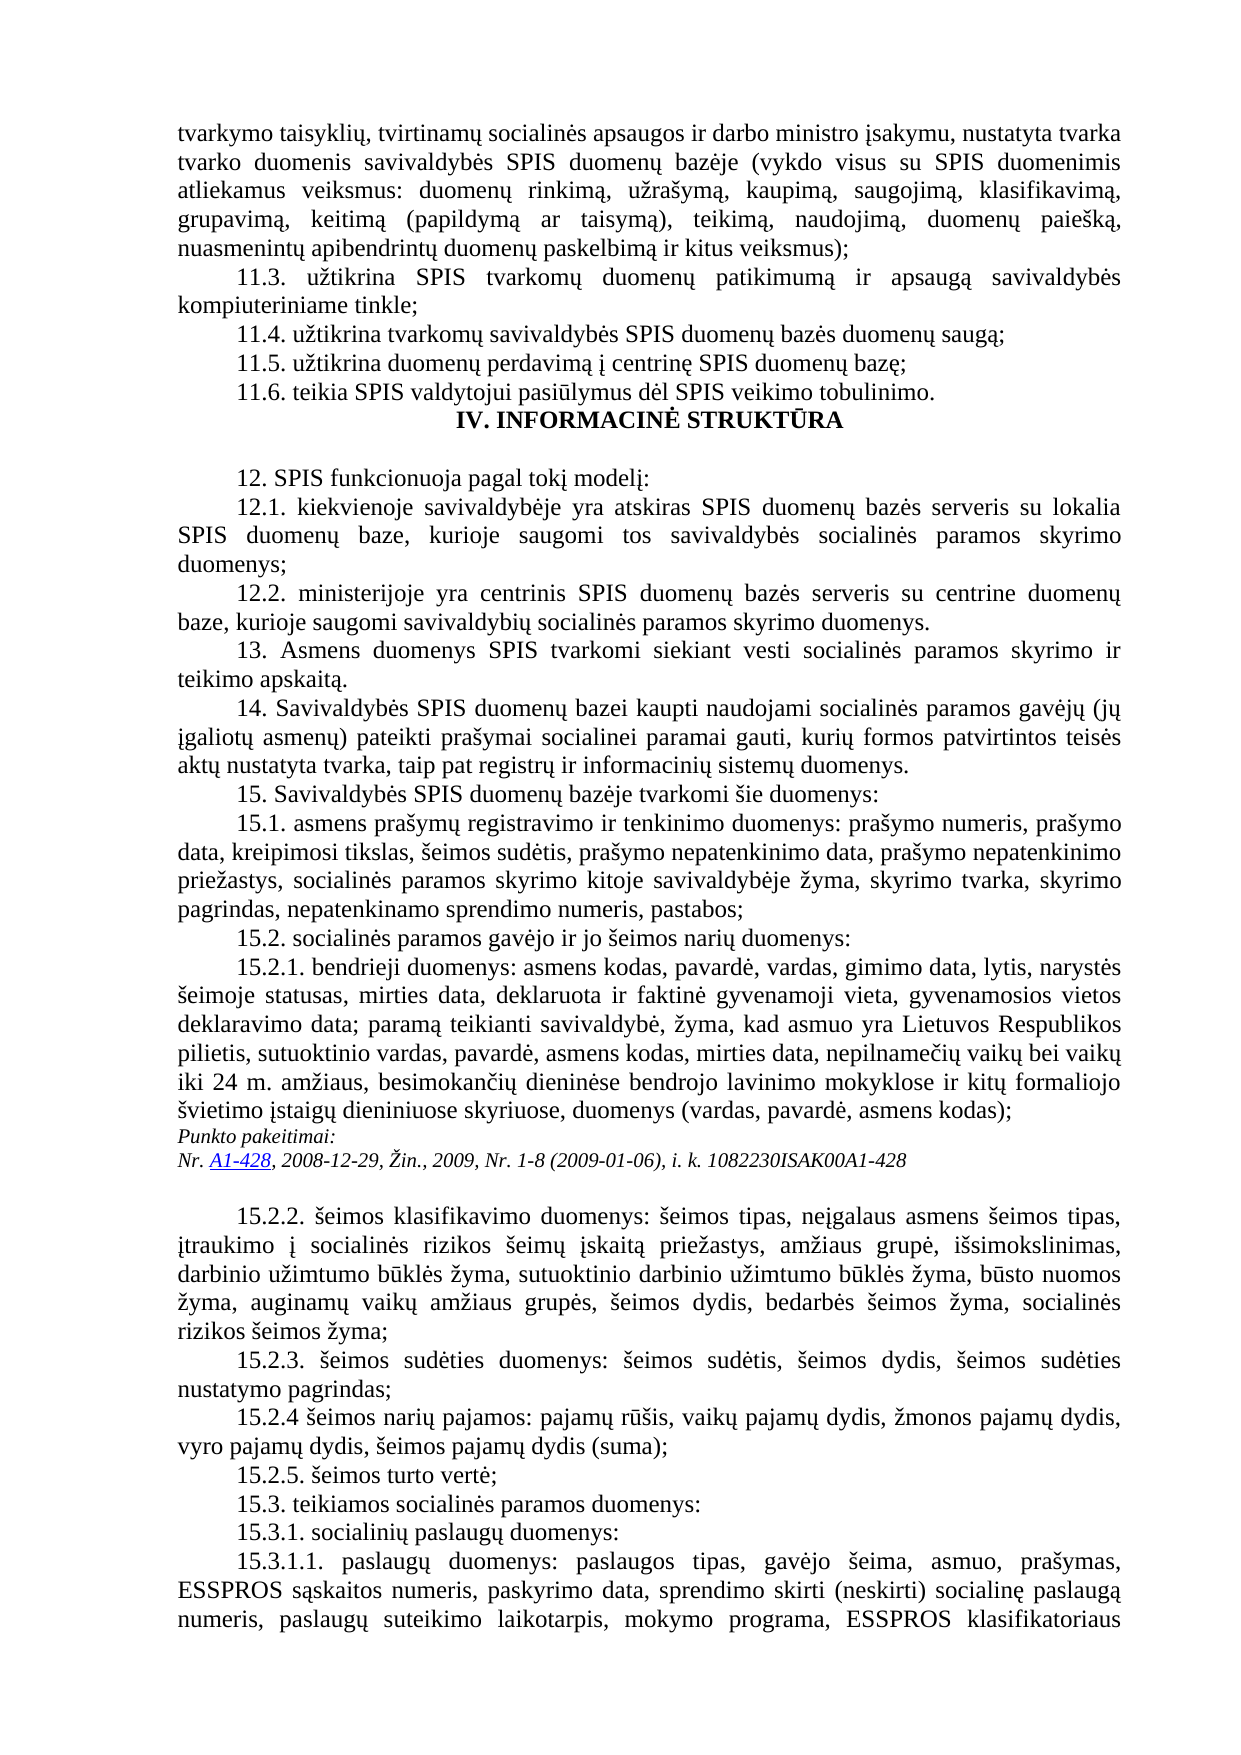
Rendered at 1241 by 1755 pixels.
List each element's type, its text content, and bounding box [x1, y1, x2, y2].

text 13. Asmens duomenys SPIS tvarkomi siekiant vesti socialinės paramos skyrimo ir teikimo apskaitą. [177, 636, 1122, 693]
text 11.4. užtikrina tvarkomų savivaldybės SPIS duomenų bazės duomenų saugą; [177, 319, 1122, 348]
text 15.3. teikiamos socialinės paramos duomenys: [177, 1489, 1122, 1517]
text 15.2.1. bendrieji duomenys: asmens kodas, pavardė, vardas, gimimo data, lytis, narystės šeimoje statusas, mirties data, deklaruota ir faktinė gyvenamoji vieta, gyvenamosios vietos deklaravimo data; paramą teikianti savivaldybė, žyma, kad asmuo yra Lietuvos Respublikos pilietis, sutuoktinio vardas, pavardė, asmens kodas, mirties data, nepilnamečių vaikų bei vaikų iki 24 m. amžiaus, besimokančių dieninėse bendrojo lavinimo mokyklose ir kitų formaliojo švietimo įstaigų dieniniuose skyriuose, duomenys (vardas, pavardė, asmens kodas); [177, 952, 1122, 1124]
text 15.2.2. šeimos klasifikavimo duomenys: šeimos tipas, neįgalaus asmens šeimos tipas, įtraukimo į socialinės rizikos šeimų įskaitą priežastys, amžiaus grupė, išsimokslinimas, darbinio užimtumo būklės žyma, sutuoktinio darbinio užimtumo būklės žyma, būsto nuomos žyma, auginamų vaikų amžiaus grupės, šeimos dydis, bedarbės šeimos žyma, socialinės rizikos šeimos žyma; [177, 1201, 1122, 1345]
text 12. SPIS funkcionuoja pagal tokį modelį: [177, 463, 1122, 492]
text 12.2. ministerijoje yra centrinis SPIS duomenų bazės serveris su centrine duomenų baze, kurioje saugomi savivaldybių socialinės paramos skyrimo duomenys. [177, 578, 1122, 636]
text 15.2.4 šeimos narių pajamos: pajamų rūšis, vaikų pajamų dydis, žmonos pajamų dydis, vyro pajamų dydis, šeimos pajamų dydis (suma); [177, 1402, 1122, 1460]
text 15.1. asmens prašymų registravimo ir tenkinimo duomenys: prašymo numeris, prašymo data, kreipimosi tikslas, šeimos sudėtis, prašymo nepatenkinimo data, prašymo nepatenkinimo priežastys, socialinės paramos skyrimo kitoje savivaldybėje žyma, skyrimo tvarka, skyrimo pagrindas, nepatenkinamo sprendimo numeris, pastabos; [177, 808, 1122, 923]
text 15.2.5. šeimos turto vertė; [177, 1460, 1122, 1489]
text 15.3.1. socialinių paslaugų duomenys: [177, 1517, 1122, 1546]
text 15.3.1.1. paslaugų duomenys: paslaugos tipas, gavėjo šeima, asmuo, prašymas, ESSPROS sąskaitos numeris, paskyrimo data, sprendimo skirti (neskirti) socialinę paslaugą numeris, paslaugų suteikimo laikotarpis, mokymo programa, ESSPROS klasifikatoriaus [177, 1546, 1122, 1632]
text Punkto pakeitimai: [177, 1124, 1122, 1148]
text 11.6. teikia SPIS valdytojui pasiūlymus dėl SPIS veikimo tobulinimo. [177, 377, 1122, 406]
text 11.3. užtikrina SPIS tvarkomų duomenų patikimumą ir apsaugą savivaldybės kompiuteriniame tinkle; [177, 262, 1122, 319]
text Nr. A1-428, 2008-12-29, Žin., 2009, Nr. 1-8 (2009-01-06), i. k. 1082230ISAK00A1-428 [177, 1148, 1122, 1172]
text 11.5. užtikrina duomenų perdavimą į centrinę SPIS duomenų bazę; [177, 348, 1122, 377]
text IV. INFORMACINĖ STRUKTŪRA [177, 406, 1122, 434]
text 15.2. socialinės paramos gavėjo ir jo šeimos narių duomenys: [177, 923, 1122, 952]
text 15. Savivaldybės SPIS duomenų bazėje tvarkomi šie duomenys: [177, 779, 1122, 808]
text 14. Savivaldybės SPIS duomenų bazei kaupti naudojami socialinės paramos gavėjų (jų įgaliotų asmenų) pateikti prašymai socialinei paramai gauti, kurių formos patvirtintos teisės aktų nustatyta tvarka, taip pat registrų ir informacinių sistemų duomenys. [177, 693, 1122, 779]
text 12.1. kiekvienoje savivaldybėje yra atskiras SPIS duomenų bazės serveris su lokalia SPIS duomenų baze, kurioje saugomi tos savivaldybės socialinės paramos skyrimo duomenys; [177, 492, 1122, 578]
text tvarkymo taisyklių, tvirtinamų socialinės apsaugos ir darbo ministro įsakymu, nustatyta tvarka tvarko duomenis savivaldybės SPIS duomenų bazėje (vykdo visus su SPIS duomenimis atliekamus veiksmus: duomenų rinkimą, užrašymą, kaupimą, saugojimą, klasifikavimą, grupavimą, keitimą (papildymą ar taisymą), teikimą, naudojimą, duomenų paiešką, nuasmenintų apibendrintų duomenų paskelbimą ir kitus veiksmus); [177, 118, 1122, 262]
text 15.2.3. šeimos sudėties duomenys: šeimos sudėtis, šeimos dydis, šeimos sudėties nustatymo pagrindas; [177, 1345, 1122, 1402]
